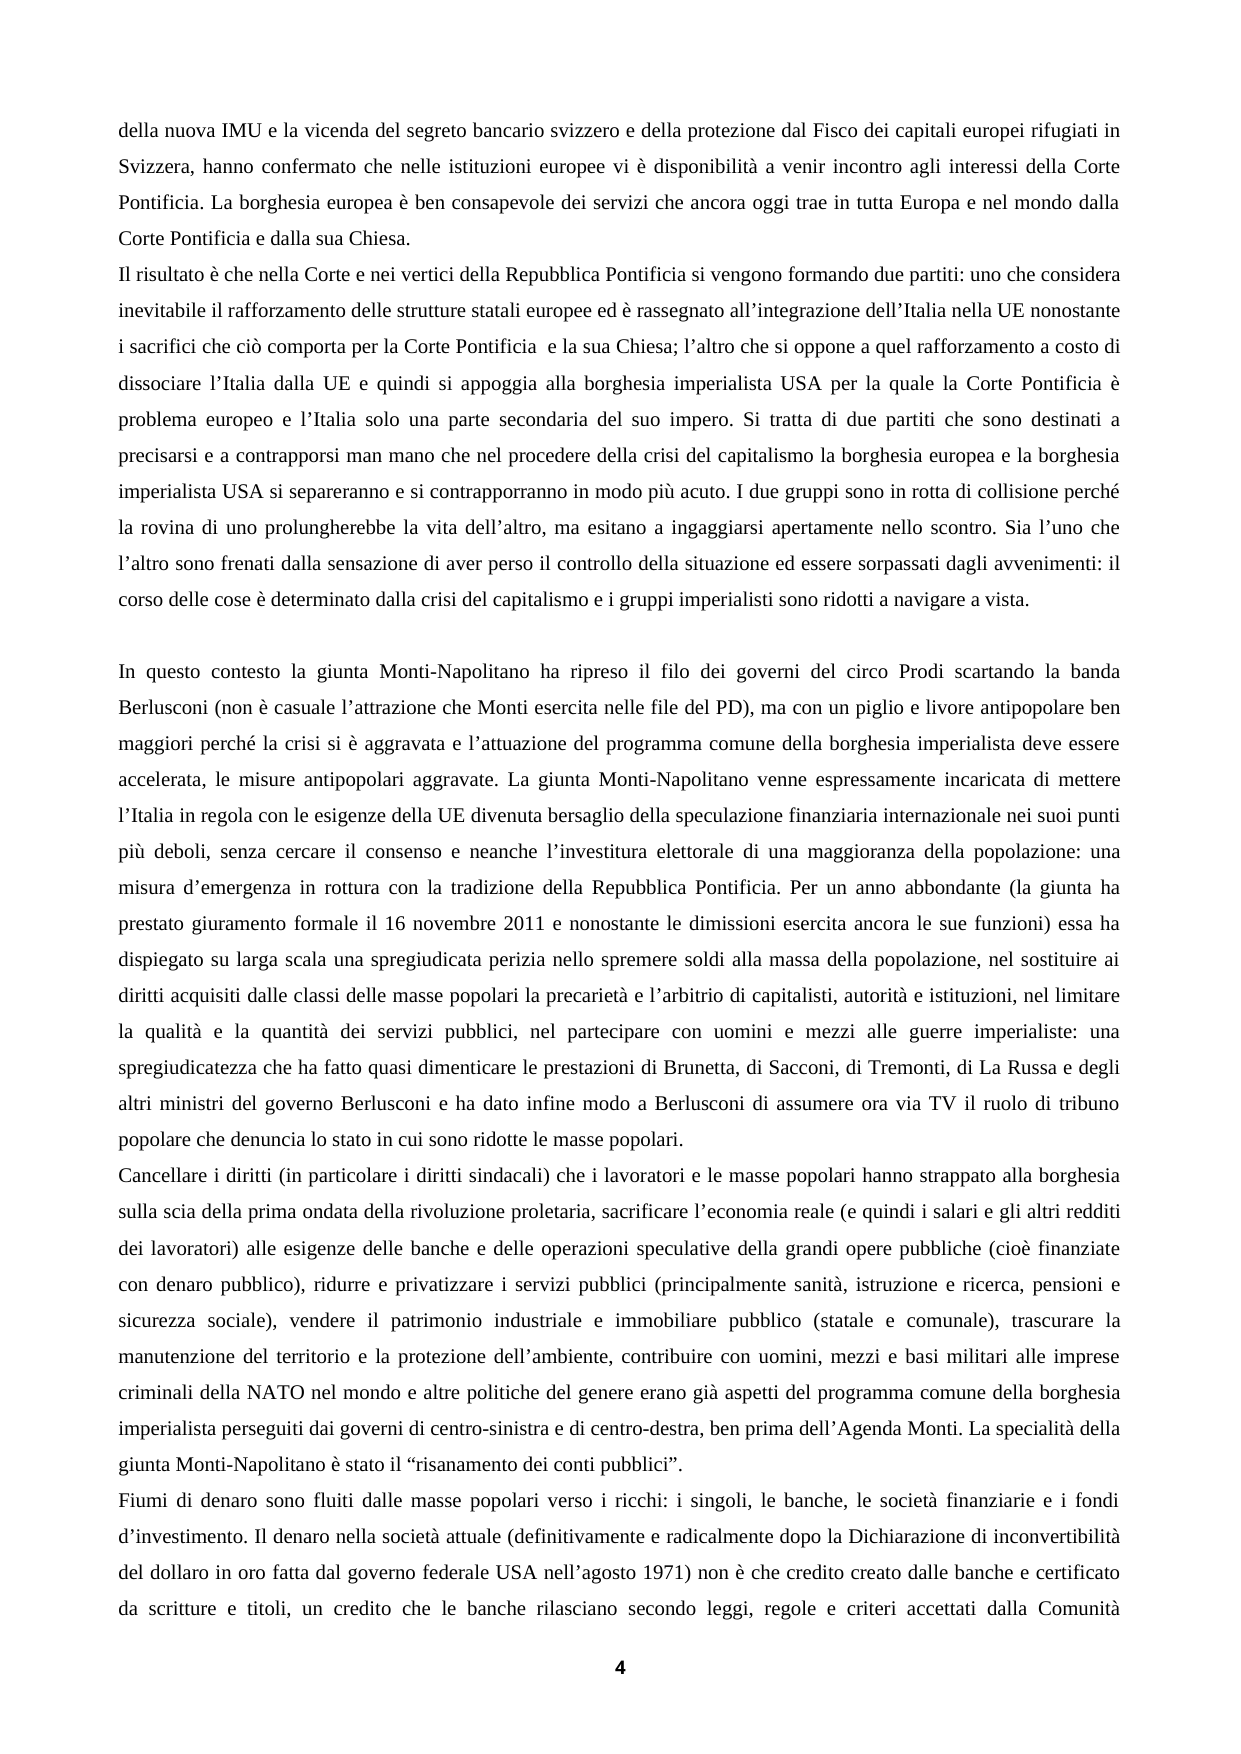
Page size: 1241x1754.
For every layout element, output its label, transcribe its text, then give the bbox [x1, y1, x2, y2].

text Cancellare i diritti (in particolare i diritti sindacali) che i lavoratori e le masse popolari hanno strappato alla borghesia sulla scia della prima ondata della rivoluzione proletaria, sacrificare l’economia reale (e quindi i salari e gli altri redditi dei lavoratori) alle esigenze delle banche e delle operazioni speculative della grandi opere pubbliche (cioè finanziate con denaro pubblico), ridurre e privatizzare i servizi pubblici (principalmente sanità, istruzione e ricerca, pensioni e sicurezza sociale), vendere il patrimonio industriale e immobiliare pubblico (statale e comunale), trascurare la manutenzione del territorio e la protezione dell’ambiente, contribuire con uomini, mezzi e basi militari alle imprese criminali della NATO nel mondo e altre politiche del genere erano già aspetti del programma comune della borghesia imperialista perseguiti dai governi di centro-sinistra e di centro-destra, ben prima dell’Agenda Monti. La specialità della giunta Monti-Napolitano è stato il “risanamento dei conti pubblici”. [118, 1163, 1122, 1476]
text In questo contesto la giunta Monti-Napolitano ha ripreso il filo dei governi del circo Prodi scartando la banda Berlusconi (non è casuale l’attrazione che Monti esercita nelle file del PD), ma con un piglio e livore antipopolare ben maggiori perché la crisi si è aggravata e l’attuazione del programma comune della borghesia imperialista deve essere accelerata, le misure antipopolari aggravate. La giunta Monti-Napolitano venne espressamente incaricata di mettere l’Italia in regola con le esigenze della UE divenuta bersaglio della speculazione finanziaria internazionale nei suoi punti più deboli, senza cercare il consenso e neanche l’investitura elettorale di una maggioranza della popolazione: una misura d’emergenza in rottura con la tradizione della Repubblica Pontificia. Per un anno abbondante (la giunta ha prestato giuramento formale il 16 novembre 2011 e nonostante le dimissioni esercita ancora le sue funzioni) essa ha dispiegato su larga scala una spregiudicata perizia nello spremere soldi alla massa della popolazione, nel sostituire ai diritti acquisiti dalle classi delle masse popolari la precarietà e l’arbitrio di capitalisti, autorità e istituzioni, nel limitare la qualità e la quantità dei servizi pubblici, nel partecipare con uomini e mezzi alle guerre imperialiste: una spregiudicatezza che ha fatto quasi dimenticare le prestazioni di Brunetta, di Sacconi, di Tremonti, di La Russa e degli altri ministri del governo Berlusconi e ha dato infine modo a Berlusconi di assumere ora via TV il ruolo di tribuno popolare che denuncia lo stato in cui sono ridotte le masse popolari. [118, 659, 1122, 1151]
text Il risultato è che nella Corte e nei vertici della Repubblica Pontificia si vengono formando due partiti: uno che considera inevitabile il rafforzamento delle strutture statali europee ed è rassegnato all’integrazione dell’Italia nella UE nonostante i sacrifici che ciò comporta per la Corte Pontificia e la sua Chiesa; l’altro che si oppone a quel rafforzamento a costo di dissociare l’Italia dalla UE e quindi si appoggia alla borghesia imperialista USA per la quale la Corte Pontificia è problema europeo e l’Italia solo una parte secondaria del suo impero. Si tratta di due partiti che sono destinati a precisarsi e a contrapporsi man mano che nel procedere della crisi del capitalismo la borghesia europea e la borghesia imperialista USA si separeranno e si contrapporranno in modo più acuto. I due gruppi sono in rotta di collisione perché la rovina di uno prolungherebbe la vita dell’altro, ma esitano a ingaggiarsi apertamente nello scontro. Sia l’uno che l’altro sono frenati dalla sensazione di aver perso il controllo della situazione ed essere sorpassati dagli avvenimenti: il corso delle cose è determinato dalla crisi del capitalismo e i gruppi imperialisti sono ridotti a navigare a vista. [118, 262, 1122, 611]
text della nuova IMU e la vicenda del segreto bancario svizzero e della protezione dal Fisco dei capitali europei rifugiati in Svizzera, hanno confermato che nelle istituzioni europee vi è disponibilità a venir incontro agli interessi della Corte Pontificia. La borghesia europea è ben consapevole dei servizi che ancora oggi trae in tutta Europa e nel mondo dalla Corte Pontificia e dalla sua Chiesa. [118, 118, 1122, 250]
text Fiumi di denaro sono fluiti dalle masse popolari verso i ricchi: i singoli, le banche, le società finanziarie e i fondi d’investimento. Il denaro nella società attuale (definitivamente e radicalmente dopo la Dichiarazione di inconvertibilità del dollaro in oro fatta dal governo federale USA nell’agosto 1971) non è che credito creato dalle banche e certificato da scritture e titoli, un credito che le banche rilasciano secondo leggi, regole e criteri accettati dalla Comunità [118, 1488, 1122, 1620]
